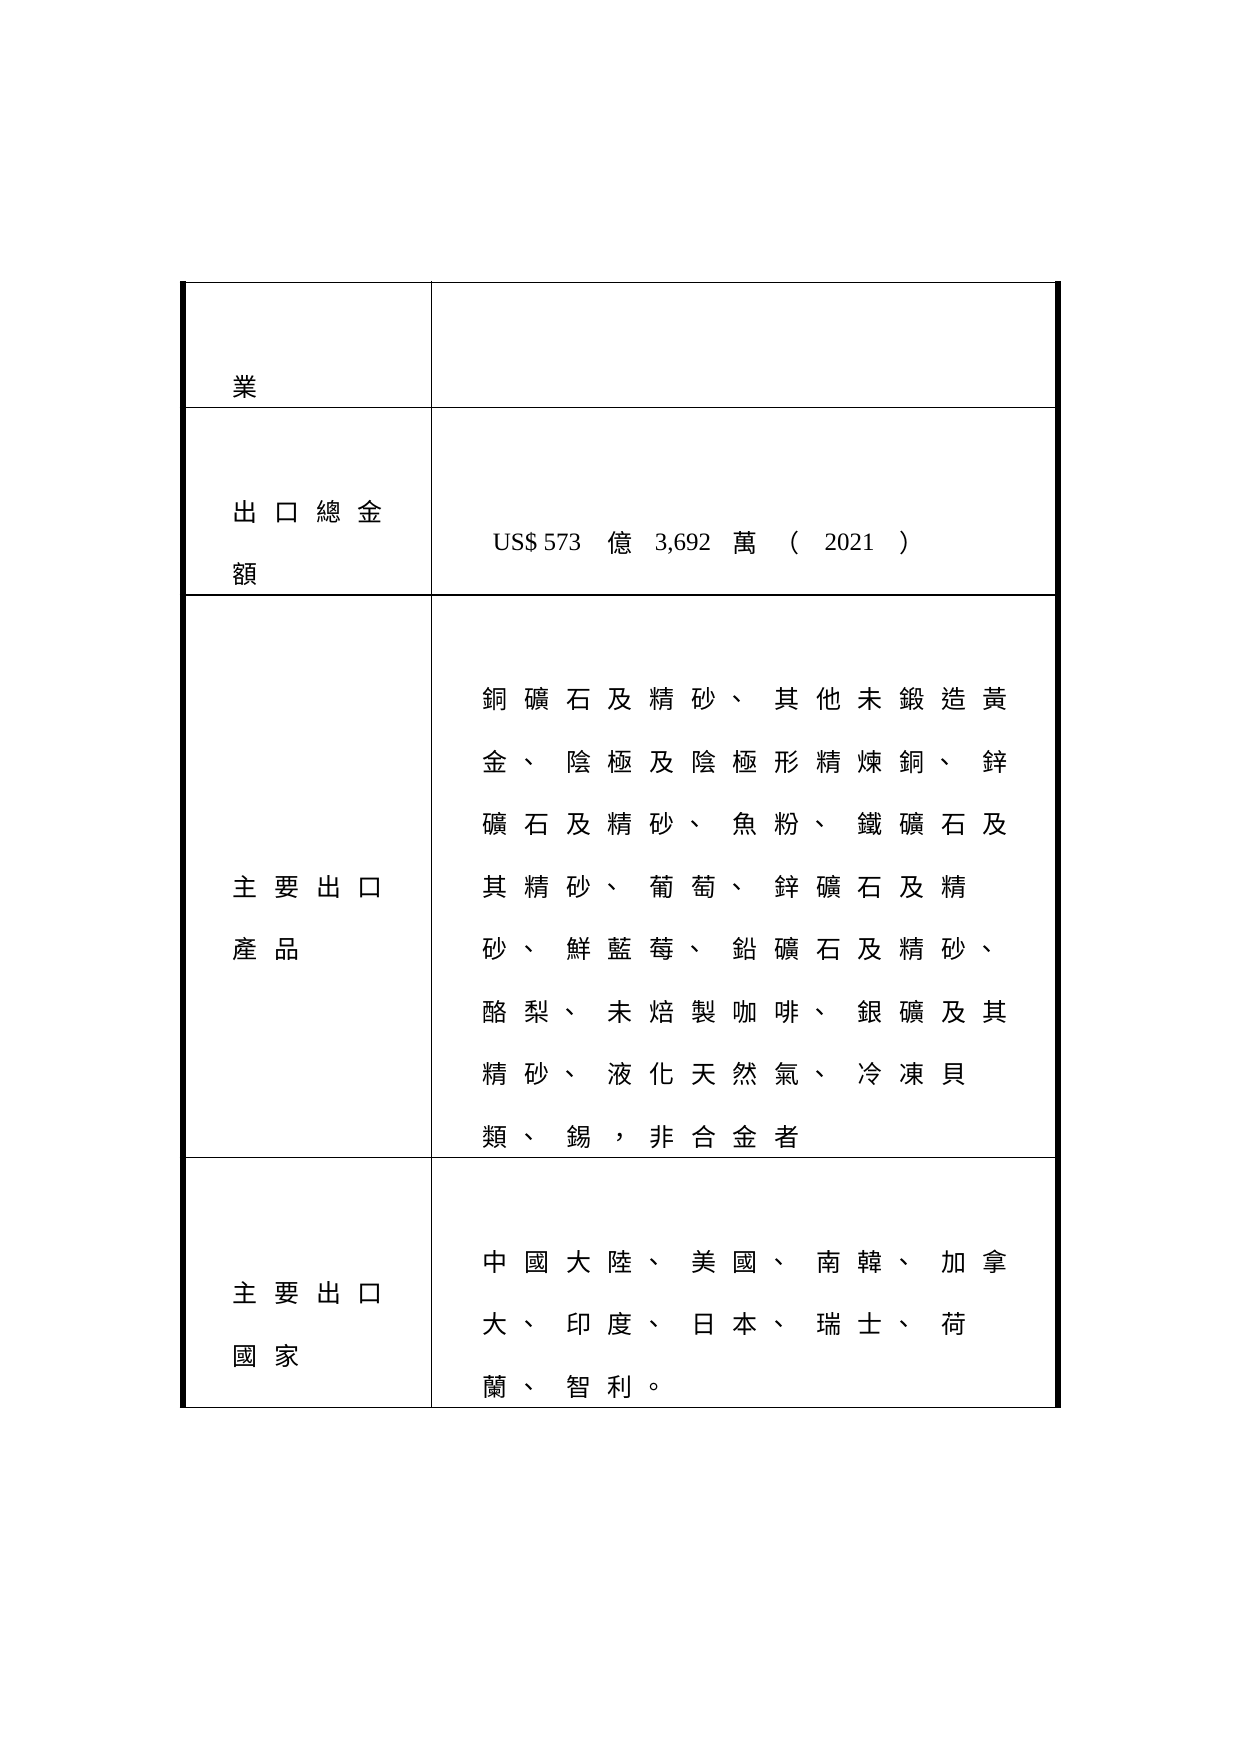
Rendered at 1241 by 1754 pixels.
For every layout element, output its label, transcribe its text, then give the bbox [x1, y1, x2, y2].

table_cell 出口總金額 [186, 408, 431, 594]
table_cell 中國大陸、美國、南韓、加拿大、印度、日本、瑞士、荷蘭、智利。 [432, 1158, 1055, 1406]
table_cell [432, 283, 1055, 406]
table_cell 主要出口產品 [186, 596, 431, 1156]
table_cell 主要出口國家 [186, 1158, 431, 1406]
table_cell 業 [186, 283, 431, 406]
table_cell US$ 573億3,692萬（2021） [432, 408, 1055, 594]
table_cell 銅礦石及精砂、其他未鍛造黃金、陰極及陰極形精煉銅、鋅礦石及精砂、魚粉、鐵礦石及其精砂、葡萄、鋅礦石及精砂、鮮藍莓、鉛礦石及精砂、酪梨、未焙製咖啡、銀礦及其精砂、液化天然氣、冷凍貝類、錫，非合金者 [432, 596, 1055, 1156]
